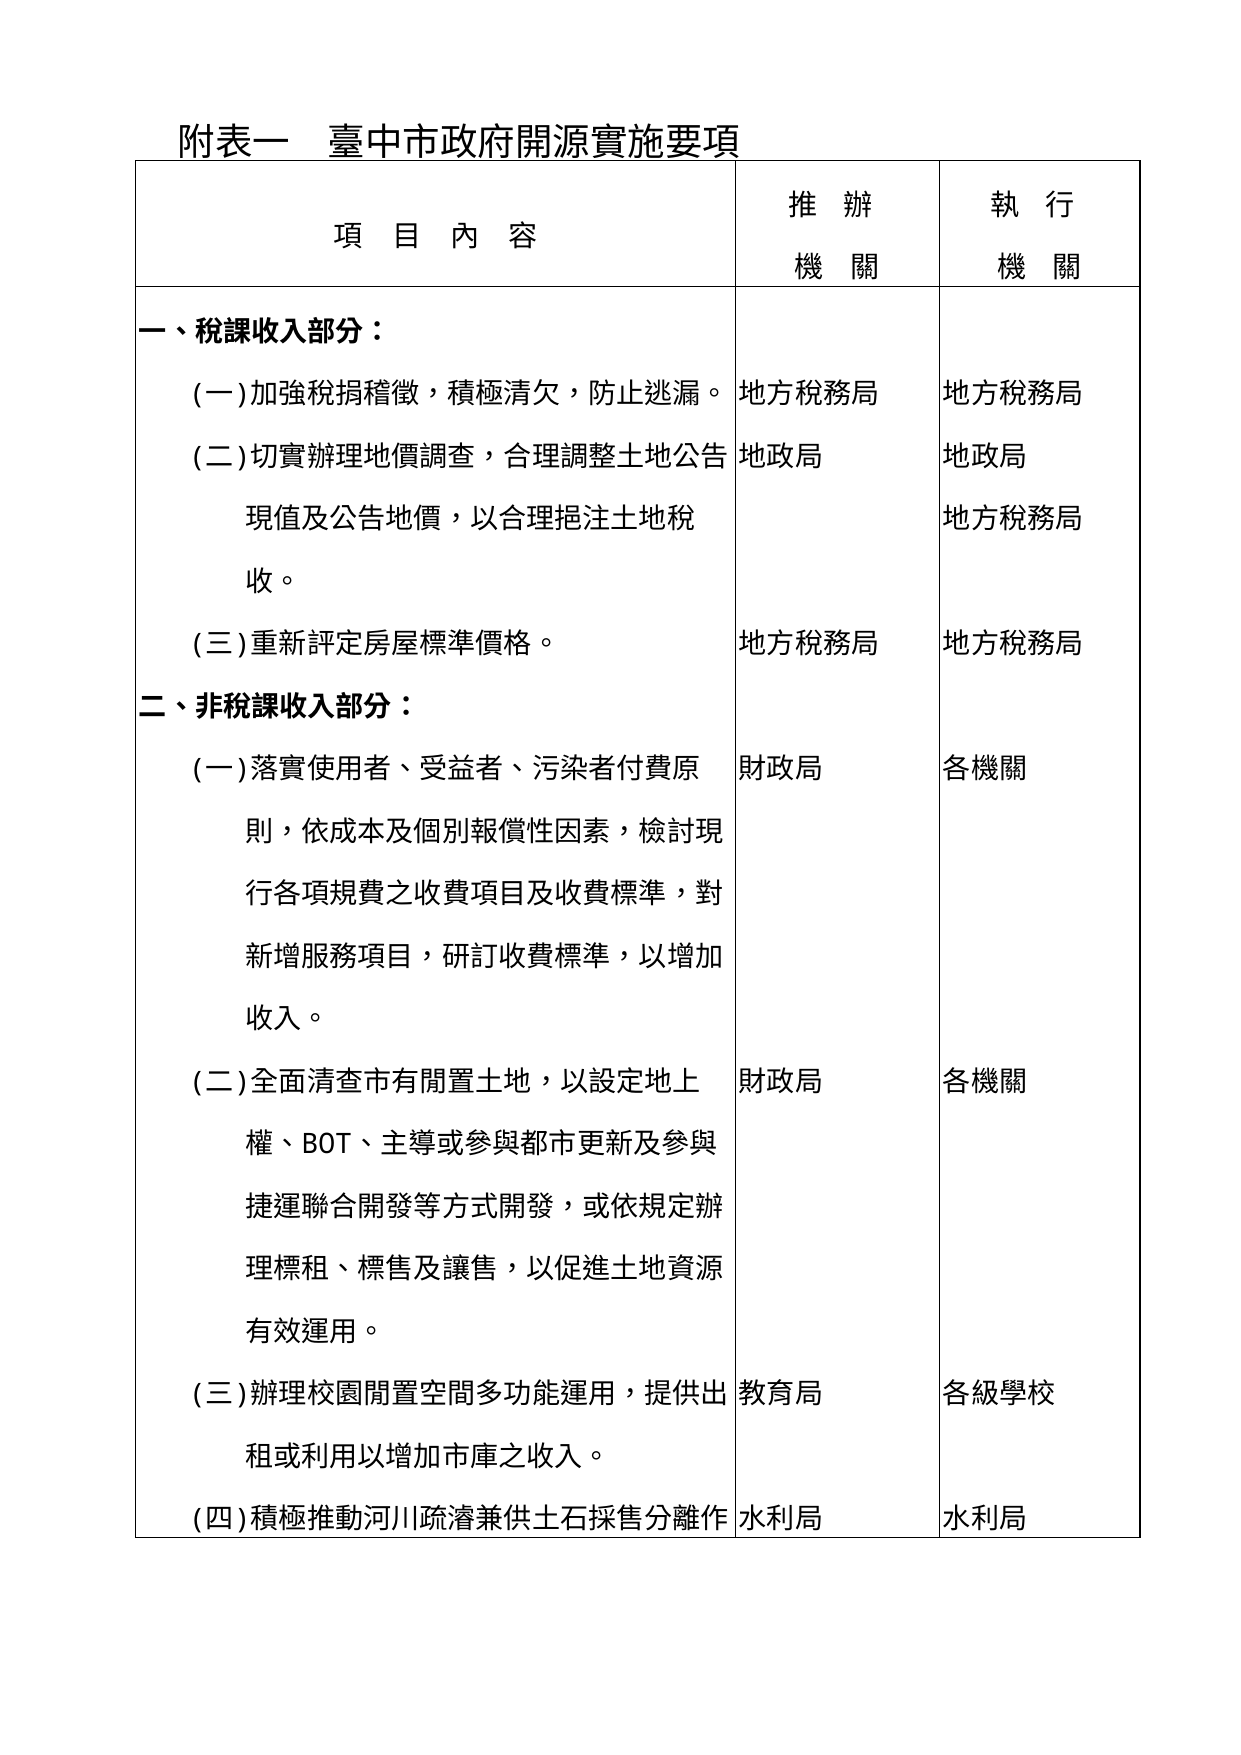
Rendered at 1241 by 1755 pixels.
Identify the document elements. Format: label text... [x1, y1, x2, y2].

table_header 執 行 機 關 [940, 161, 1139, 286]
text 附表一 臺中市政府開源實施要項 [177, 97, 1093, 160]
table_cell 地方稅務局 地政局 地方稅務局 地方稅務局 各機關 各機關 各級學校 水利局 [940, 287, 1139, 1537]
table_cell 地方稅務局 地政局 地方稅務局 財政局 財政局 教育局 水利局 [736, 287, 939, 1537]
table_header 推 辦 機 關 [736, 161, 939, 286]
table_header 項 目 內 容 [136, 161, 735, 286]
table_cell 一、稅課收入部分： (一)加強稅捐稽徵，積極清欠，防止逃漏。 (二)切實辦理地價調查，合理調整土地公告現值及公告地價，以合理挹注土地稅收。 (三)重新評定房屋標準價格。 二、非稅課收入部分： (一)落實使用者、受益者、污染者付費原則，依成本及個別報償性因素，檢討現行各項規費之收費項目及收費標準，對新增服務項目，研訂收費標準，以增加收入。 (二)全面清查市有閒置土地，以設定地上權、BOT、主導或參與都市更新及參與捷運聯合開發等方式開發，或依規定辦理標租、標售及讓售，以促進土地資源有效運用。 (三)辦理校園閒置空間多功能運用，提供出租或利用以增加市庫之收入。 (四)積極推動河川疏濬兼供土石採售分離作 [136, 287, 735, 1537]
